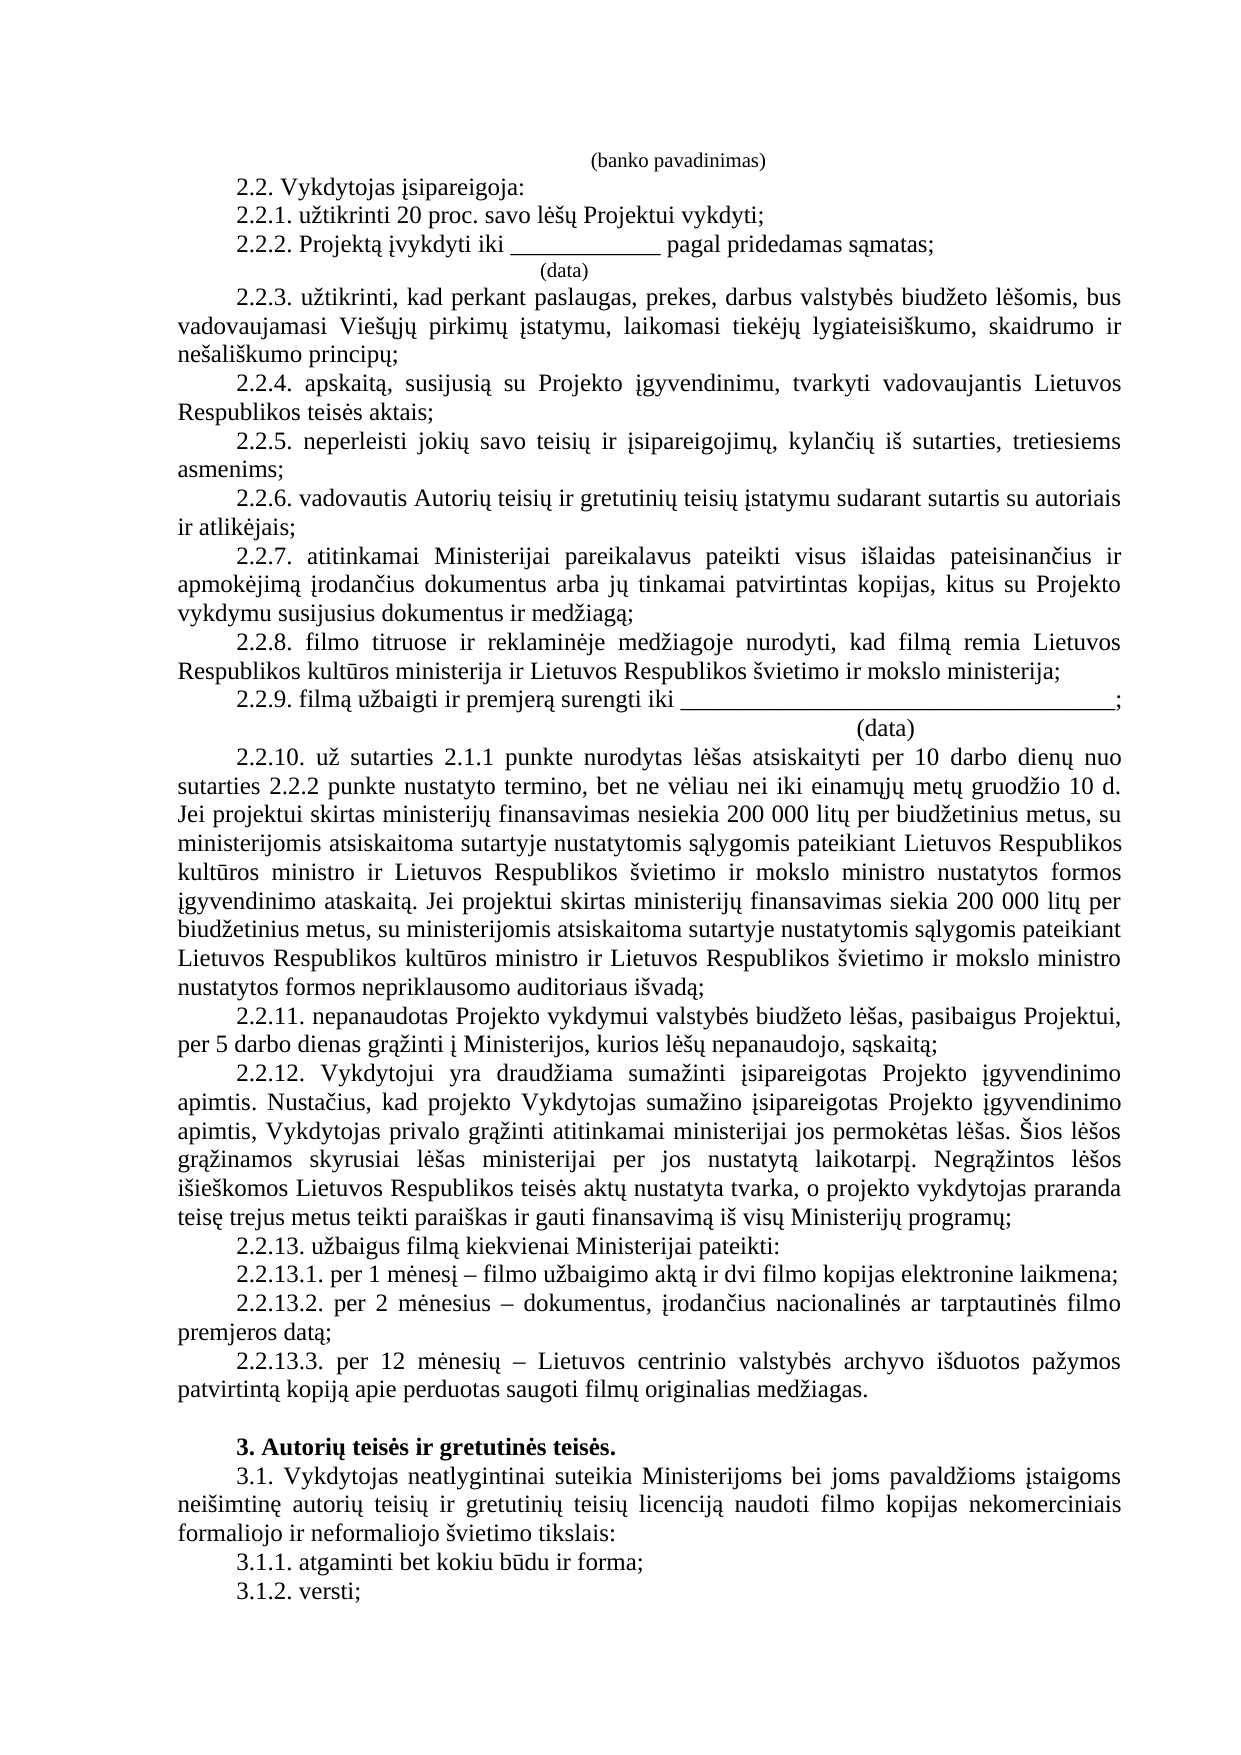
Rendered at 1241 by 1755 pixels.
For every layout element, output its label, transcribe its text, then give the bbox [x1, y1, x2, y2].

text 2.2.2. Projektą įvykdyti iki ____________ pagal pridedamas sąmatas; [177, 229, 1122, 258]
text 2.2.9. filmą užbaigti ir premjerą surengti iki ; [177, 684, 1122, 713]
text 2.2.4. apskaitą, susijusią su Projekto įgyvendinimu, tvarkyti vadovaujantis Lietuvos Respublikos teisės aktais; [177, 368, 1122, 426]
text (data) [540, 258, 1122, 282]
text 2.2.13.1. per 1 mėnesį – filmo užbaigimo aktą ir dvi filmo kopijas elektronine laikmena; [177, 1259, 1122, 1288]
text 2.2. Vykdytojas įsipareigoja: [177, 172, 1122, 200]
text (data) [856, 713, 1122, 742]
text 2.2.6. vadovautis Autorių teisių ir gretutinių teisių įstatymu sudarant sutartis su autoriais ir atlikėjais; [177, 483, 1122, 541]
text 3.1.2. versti; [177, 1576, 1122, 1604]
text 2.2.1. užtikrinti 20 proc. savo lėšų Projektui vykdyti; [177, 200, 1122, 229]
text 3. Autorių teisės ir gretutinės teisės. [177, 1432, 1122, 1461]
text 2.2.3. užtikrinti, kad perkant paslaugas, prekes, darbus valstybės biudžeto lėšomis, bus vadovaujamasi Viešųjų pirkimų įstatymu, laikomasi tiekėjų lygiateisiškumo, skaidrumo ir nešališkumo principų; [177, 282, 1122, 368]
text 2.2.13. užbaigus filmą kiekvienai Ministerijai pateikti: [177, 1231, 1122, 1259]
text (banko pavadinimas) [591, 148, 1122, 172]
text 2.2.7. atitinkamai Ministerijai pareikalavus pateikti visus išlaidas pateisinančius ir apmokėjimą įrodančius dokumentus arba jų tinkamai patvirtintas kopijas, kitus su Projekto vykdymu susijusius dokumentus ir medžiagą; [177, 541, 1122, 627]
text 3.1. Vykdytojas neatlygintinai suteikia Ministerijoms bei joms pavaldžioms įstaigoms neišimtinę autorių teisių ir gretutinių teisių licenciją naudoti filmo kopijas nekomerciniais formaliojo ir neformaliojo švietimo tikslais: [177, 1461, 1122, 1547]
text 2.2.13.3. per 12 mėnesių – Lietuvos centrinio valstybės archyvo išduotos pažymos patvirtintą kopiją apie perduotas saugoti filmų originalias medžiagas. [177, 1346, 1122, 1403]
text 2.2.11. nepanaudotas Projekto vykdymui valstybės biudžeto lėšas, pasibaigus Projektui, per 5 darbo dienas grąžinti į Ministerijos, kurios lėšų nepanaudojo, sąskaitą; [177, 1001, 1122, 1058]
text 2.2.10. už sutarties 2.1.1 punkte nurodytas lėšas atsiskaityti per 10 darbo dienų nuo sutarties 2.2.2 punkte nustatyto termino, bet ne vėliau nei iki einamųjų metų gruodžio 10 d. Jei projektui skirtas ministerijų finansavimas nesiekia 200 000 litų per biudžetinius metus, su ministerijomis atsiskaitoma sutartyje nustatytomis sąlygomis pateikiant Lietuvos Respublikos kultūros ministro ir Lietuvos Respublikos švietimo ir mokslo ministro nustatytos formos įgyvendinimo ataskaitą. Jei projektui skirtas ministerijų finansavimas siekia 200 000 litų per biudžetinius metus, su ministerijomis atsiskaitoma sutartyje nustatytomis sąlygomis pateikiant Lietuvos Respublikos kultūros ministro ir Lietuvos Respublikos švietimo ir mokslo ministro nustatytos formos nepriklausomo auditoriaus išvadą; [177, 742, 1122, 1001]
text 2.2.12. Vykdytojui yra draudžiama sumažinti įsipareigotas Projekto įgyvendinimo apimtis. Nustačius, kad projekto Vykdytojas sumažino įsipareigotas Projekto įgyvendinimo apimtis, Vykdytojas privalo grąžinti atitinkamai ministerijai jos permokėtas lėšas. Šios lėšos grąžinamos skyrusiai lėšas ministerijai per jos nustatytą laikotarpį. Negrąžintos lėšos išieškomos Lietuvos Respublikos teisės aktų nustatyta tvarka, o projekto vykdytojas praranda teisę trejus metus teikti paraiškas ir gauti finansavimą iš visų Ministerijų programų; [177, 1058, 1122, 1231]
text 2.2.8. filmo titruose ir reklaminėje medžiagoje nurodyti, kad filmą remia Lietuvos Respublikos kultūros ministerija ir Lietuvos Respublikos švietimo ir mokslo ministerija; [177, 627, 1122, 684]
text 2.2.5. neperleisti jokių savo teisių ir įsipareigojimų, kylančių iš sutarties, tretiesiems asmenims; [177, 426, 1122, 483]
text 2.2.13.2. per 2 mėnesius – dokumentus, įrodančius nacionalinės ar tarptautinės filmo premjeros datą; [177, 1288, 1122, 1346]
text 3.1.1. atgaminti bet kokiu būdu ir forma; [177, 1547, 1122, 1576]
